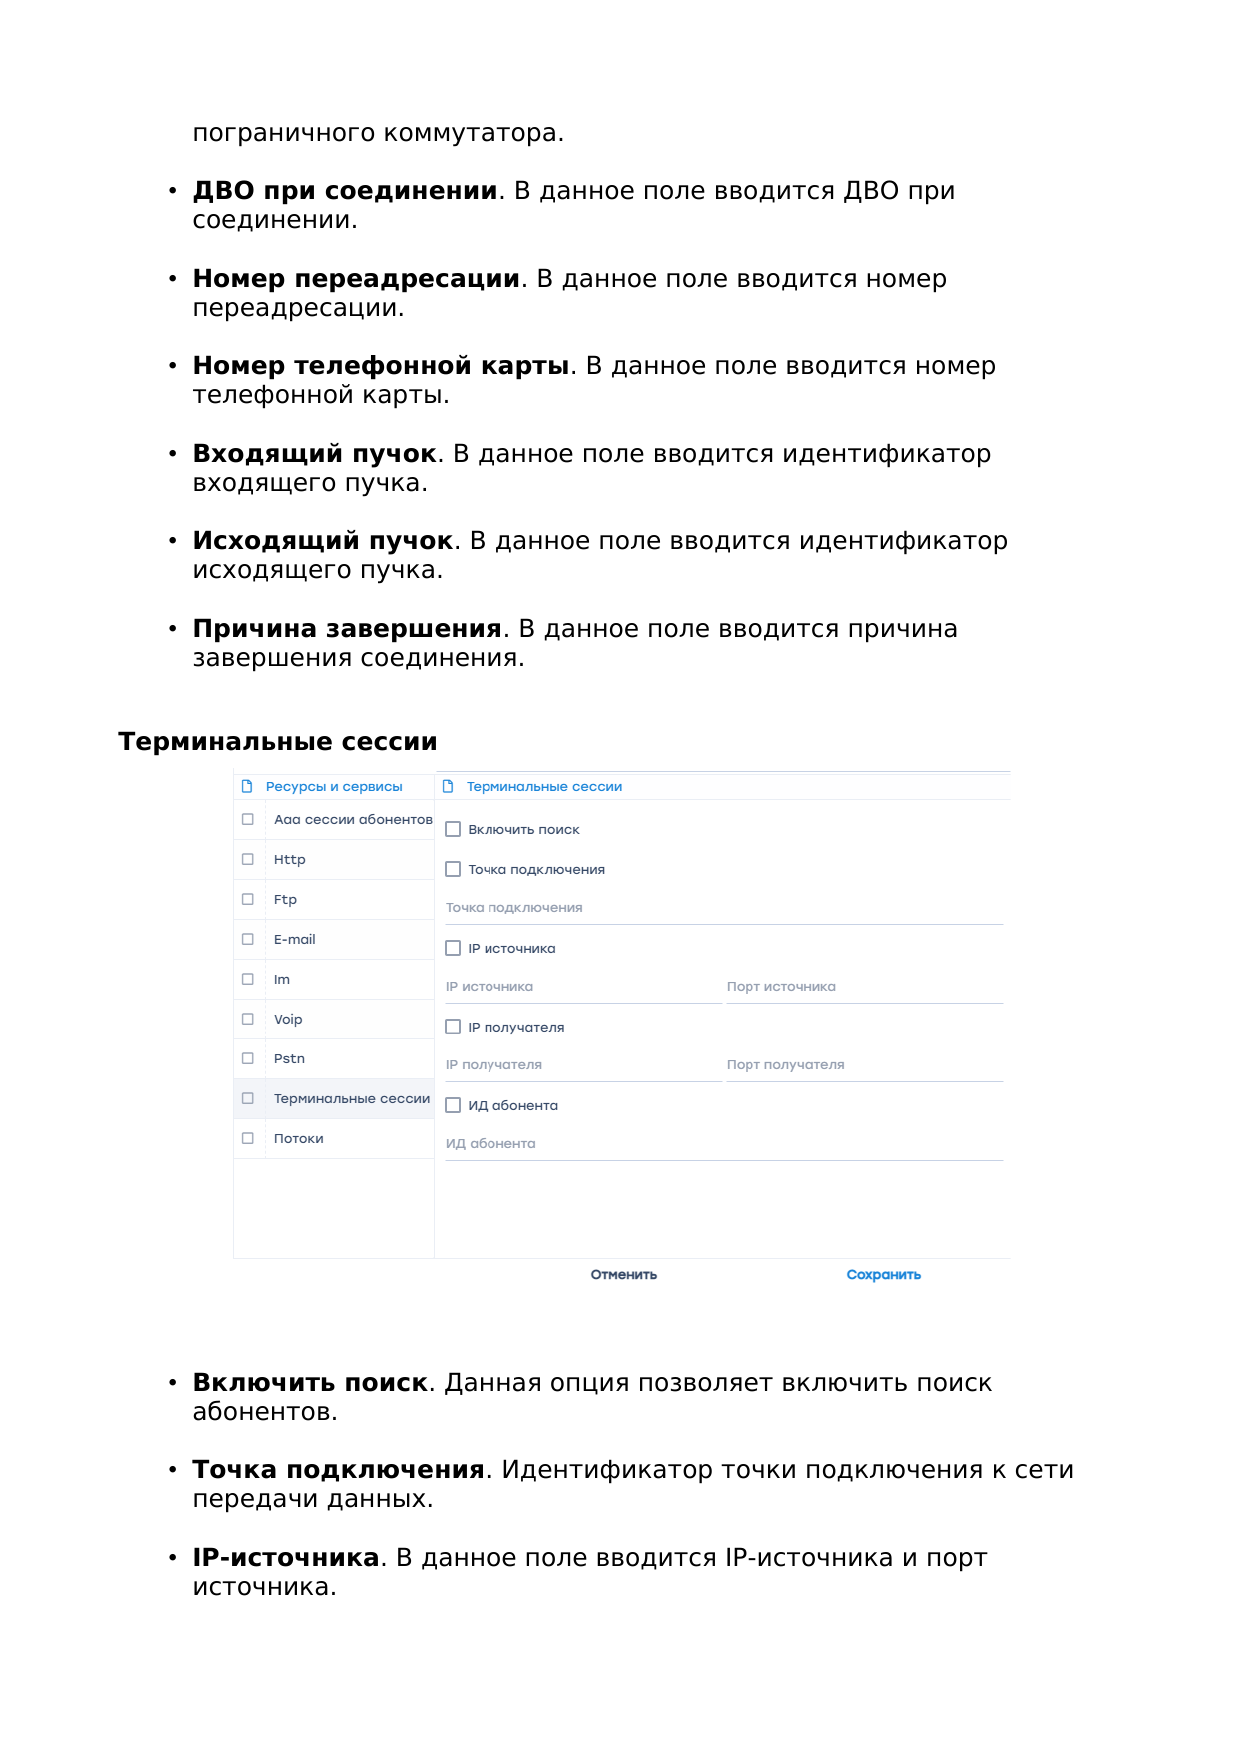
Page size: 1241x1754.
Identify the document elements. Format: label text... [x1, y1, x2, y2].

list Номер переадресации. В данное поле вводится номер переадресации. [177, 264, 1122, 351]
list Исходящий пучок. В данное поле вводится идентификатор исходящего пучка. [177, 526, 1122, 614]
list пограничного коммутатора. [177, 118, 1122, 176]
subtitle Терминальные сессии [118, 727, 1122, 756]
list Входящий пучок. В данное поле вводится идентификатор входящего пучка. [177, 439, 1122, 526]
list ДВО при соединении. В данное поле вводится ДВО при соединении. [177, 176, 1122, 264]
list Точка подключения. Идентификатор точки подключения к сети передачи данных. [177, 1456, 1122, 1543]
list IP-источника. В данное поле вводится IP-источника и порт источника. [177, 1543, 1122, 1631]
list Причина завершения. В данное поле вводится причина завершения соединения. [177, 614, 1122, 672]
list Номер телефонной карты. В данное поле вводится номер телефонной карты. [177, 351, 1122, 439]
picture [229, 768, 1011, 1297]
list Включить поиск. Данная опция позволяет включить поиск абонентов. [177, 1368, 1122, 1456]
